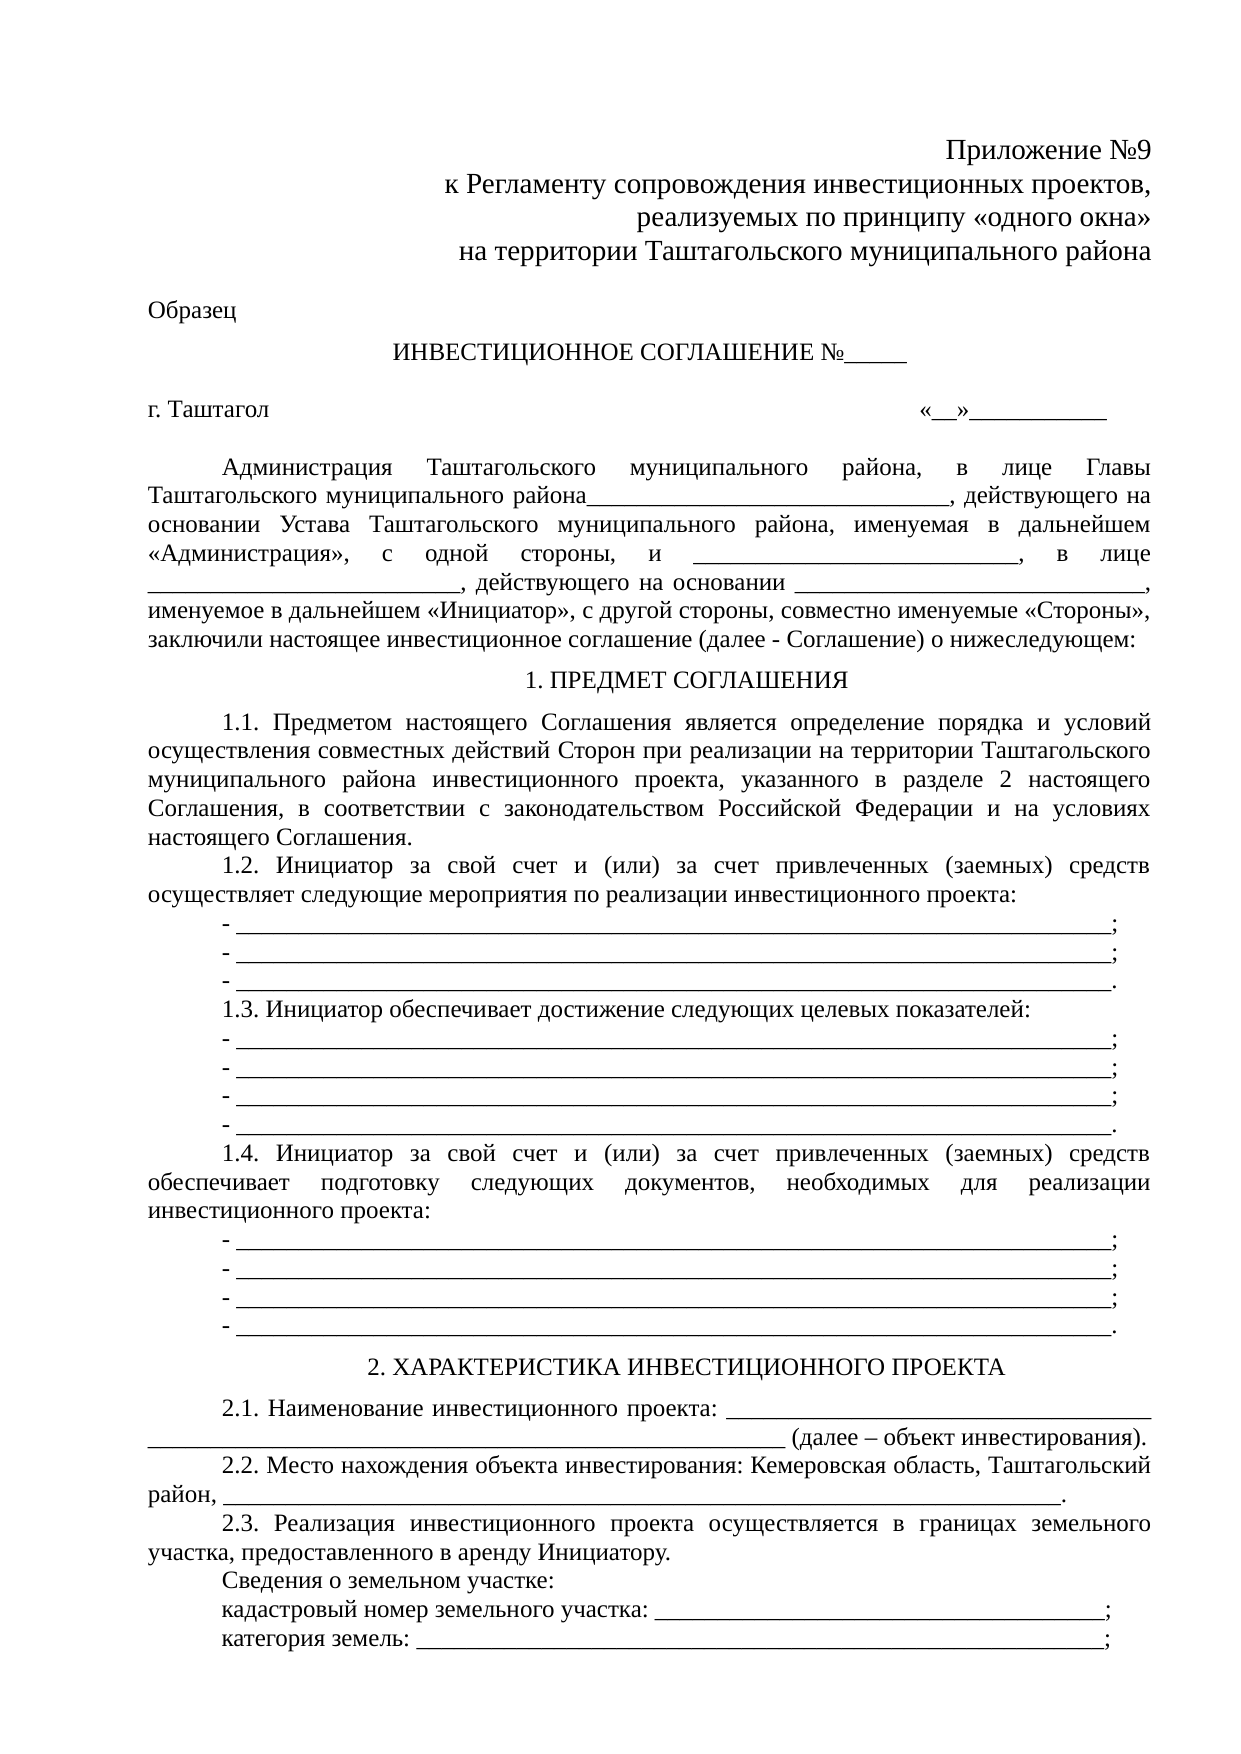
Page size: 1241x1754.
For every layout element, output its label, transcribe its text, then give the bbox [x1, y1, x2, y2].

text реализуемых по принципу «одного окна» [148, 199, 1152, 233]
text ИНВЕСТИЦИОННОЕ СОГЛАШЕНИЕ №_____ [148, 337, 1152, 365]
text - ______________________________________________________________________; [148, 908, 1152, 937]
text 1.3. Инициатор обеспечивает достижение следующих целевых показателей: [148, 994, 1152, 1023]
text - ______________________________________________________________________. [148, 965, 1152, 994]
text - ______________________________________________________________________; [148, 1080, 1152, 1109]
text Образец [148, 295, 1152, 324]
text - ______________________________________________________________________; [148, 1282, 1152, 1310]
text 1.2. Инициатор за свой счет и (или) за счет привлеченных (заемных) средств осуществляет следующие мероприятия по реализации инвестиционного проекта: [148, 850, 1152, 908]
text - ______________________________________________________________________; [148, 1253, 1152, 1282]
text 1.4. Инициатор за свой счет и (или) за счет привлеченных (заемных) средств обеспечивает подготовку следующих документов, необходимых для реализации инвестиционного проекта: [148, 1138, 1152, 1224]
text 2.3. Реализация инвестиционного проекта осуществляется в границах земельного участка, предоставленного в аренду Инициатору. [148, 1508, 1152, 1565]
text - ______________________________________________________________________; [148, 1052, 1152, 1080]
text - ______________________________________________________________________. [148, 1310, 1152, 1339]
text Сведения о земельном участке: [148, 1565, 1152, 1594]
text 2. ХАРАКТЕРИСТИКА ИНВЕСТИЦИОННОГО ПРОЕКТА [148, 1352, 1152, 1380]
text - ______________________________________________________________________; [148, 1224, 1152, 1253]
text - ______________________________________________________________________. [148, 1109, 1152, 1138]
text к Регламенту сопровождения инвестиционных проектов, [148, 166, 1152, 199]
text Администрация Таштагольского муниципального района, в лице Главы Таштагольского муниципального района_____________________________, действующего на основании Устава Таштагольского муниципального района, именуемая в дальнейшем «Администрация», с одной стороны, и __________________________, в лице _________________________, действующего на основании ____________________________, именуемое в дальнейшем «Инициатор», с другой стороны, совместно именуемые «Стороны», заключили настоящее инвестиционное соглашение (далее - Соглашение) о нижеследующем: [148, 452, 1152, 653]
text на территории Таштагольского муниципального района [148, 233, 1152, 267]
text - ______________________________________________________________________; [148, 1023, 1152, 1052]
text 1.1. Предметом настоящего Соглашения является определение порядка и условий осуществления совместных действий Сторон при реализации на территории Таштагольского муниципального района инвестиционного проекта, указанного в разделе 2 настоящего Соглашения, в соответствии с законодательством Российской Федерации и на условиях настоящего Соглашения. [148, 707, 1152, 850]
text 2.2. Место нахождения объекта инвестирования: Кемеровская область, Таштагольский район, ___________________________________________________________________. [148, 1450, 1152, 1508]
text категория земель: _______________________________________________________; [148, 1623, 1152, 1652]
text - ______________________________________________________________________; [148, 937, 1152, 965]
text Приложение №9 [148, 132, 1152, 166]
text кадастровый номер земельного участка: ____________________________________; [148, 1594, 1152, 1623]
text г. Таштагол «__»___________ [148, 394, 1152, 423]
text 1. ПРЕДМЕТ СОГЛАШЕНИЯ [148, 665, 1152, 694]
text 2.1. Наименование инвестиционного проекта: __________________________________ ___________________________________________________ (далее – объект инвестирования). [148, 1393, 1152, 1450]
